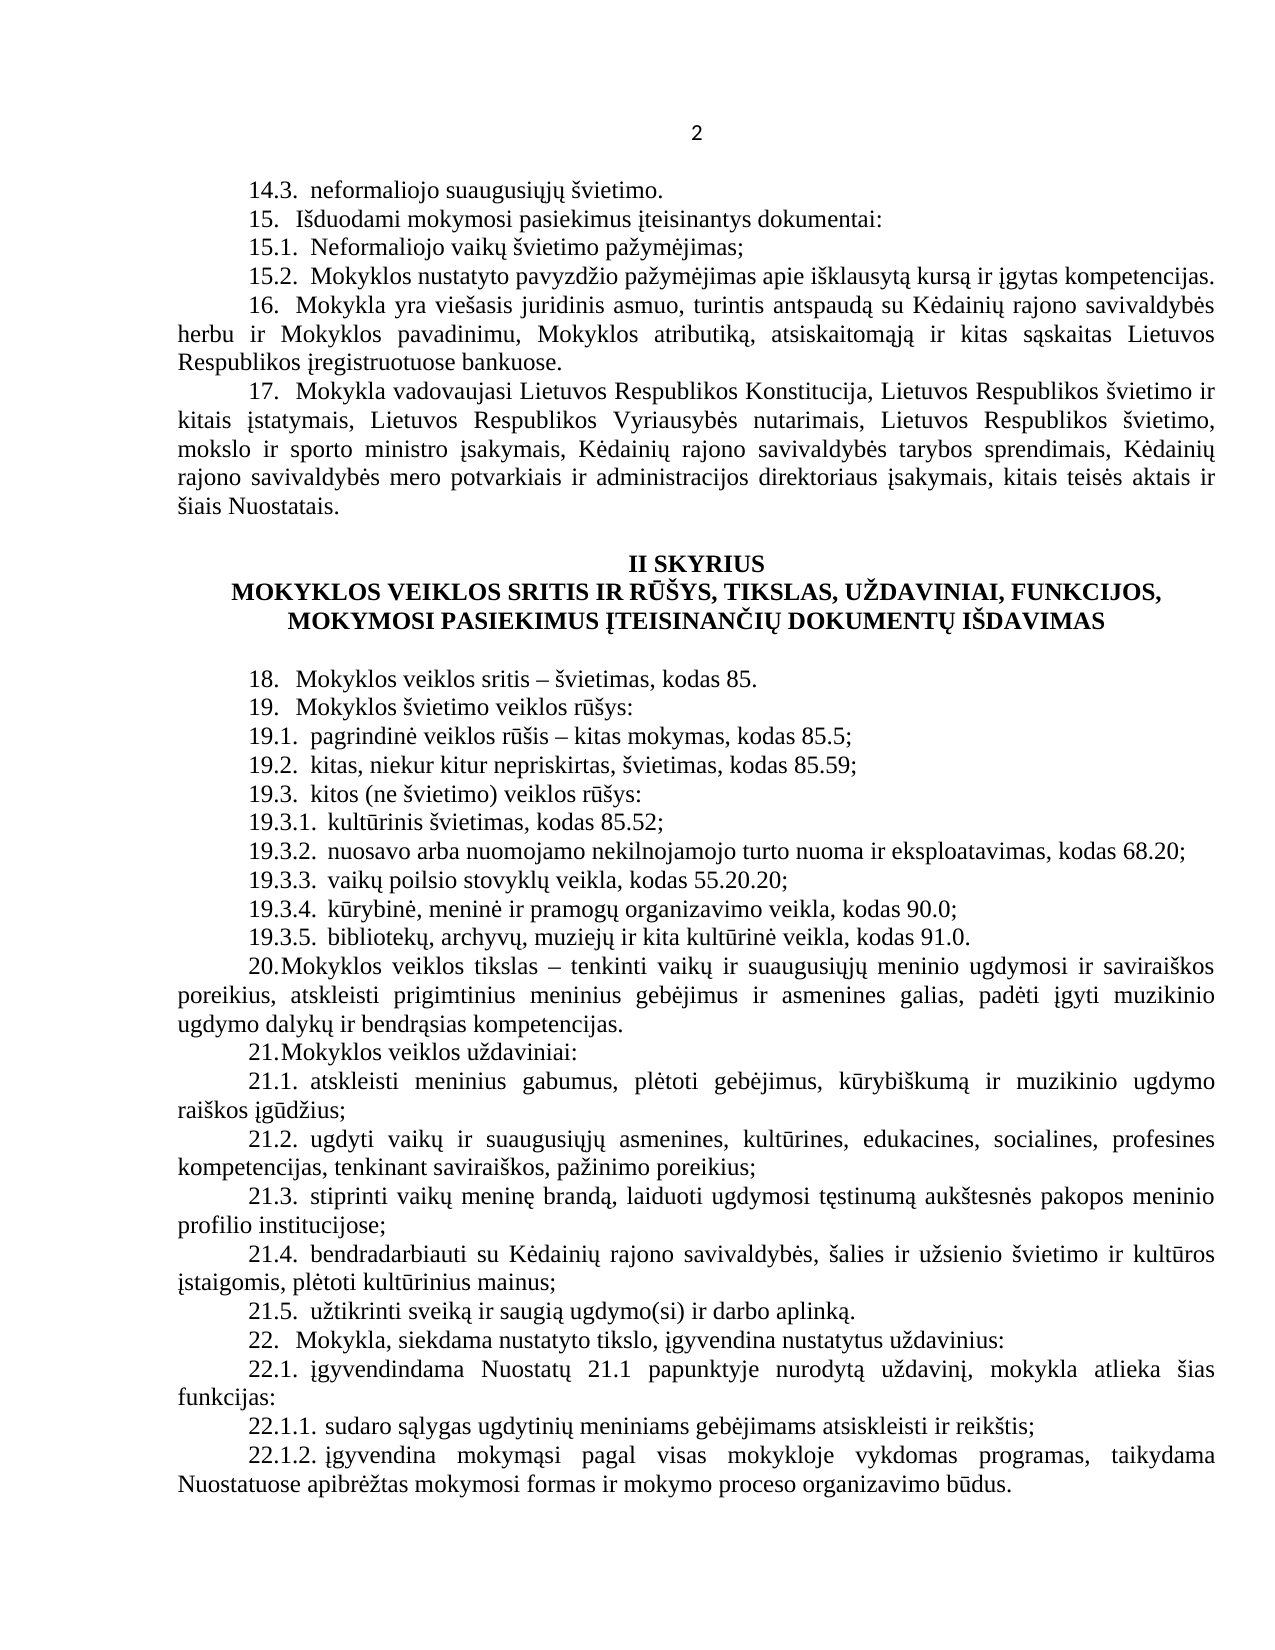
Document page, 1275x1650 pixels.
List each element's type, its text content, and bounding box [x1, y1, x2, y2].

text 19.3.1. kultūrinis švietimas, kodas 85.52; [177, 807, 1216, 836]
text 15. Išduodami mokymosi pasiekimus įteisinantys dokumentai: [177, 204, 1216, 232]
text 21. Mokyklos veiklos uždaviniai: [177, 1037, 1216, 1066]
text 21.5. užtikrinti sveiką ir saugią ugdymo(si) ir darbo aplinką. [177, 1296, 1216, 1325]
text 22. Mokykla, siekdama nustatyto tikslo, įgyvendina nustatytus uždavinius: [177, 1325, 1216, 1354]
text 19.3.2. nuosavo arba nuomojamo nekilnojamojo turto nuoma ir eksploatavimas, kodas 68.20; [177, 836, 1216, 865]
text 22.1.2. įgyvendina mokymąsi pagal visas mokykloje vykdomas programas, taikydama Nuostatuose apibrėžtas mokymosi formas ir mokymo proceso organizavimo būdus. [177, 1440, 1216, 1497]
text 22.1.1. sudaro sąlygas ugdytinių meniniams gebėjimams atsiskleisti ir reikštis; [177, 1411, 1216, 1440]
text 18. Mokyklos veiklos sritis – švietimas, kodas 85. [177, 664, 1216, 692]
text 22.1. įgyvendindama Nuostatų 21.1 papunktyje nurodytą uždavinį, mokykla atlieka šias funkcijas: [177, 1354, 1216, 1411]
text 21.3. stiprinti vaikų meninę brandą, laiduoti ugdymosi tęstinumą aukštesnės pakopos meninio profilio institucijose; [177, 1181, 1216, 1239]
text 20. Mokyklos veiklos tikslas – tenkinti vaikų ir suaugusiųjų meninio ugdymosi ir saviraiškos poreikius, atskleisti prigimtinius meninius gebėjimus ir asmenines galias, padėti įgyti muzikinio ugdymo dalykų ir bendrąsias kompetencijas. [177, 951, 1216, 1037]
text 16. Mokykla yra viešasis juridinis asmuo, turintis antspaudą su Kėdainių rajono savivaldybės herbu ir Mokyklos pavadinimu, Mokyklos atributiką, atsiskaitomąją ir kitas sąskaitas Lietuvos Respublikos įregistruotuose bankuose. [177, 290, 1216, 376]
text 19. Mokyklos švietimo veiklos rūšys: [177, 692, 1216, 721]
text 19.3.5. bibliotekų, archyvų, muziejų ir kita kultūrinė veikla, kodas 91.0. [177, 922, 1216, 951]
text 19.3.3. vaikų poilsio stovyklų veikla, kodas 55.20.20; [177, 865, 1216, 894]
text 21.2. ugdyti vaikų ir suaugusiųjų asmenines, kultūrines, edukacines, socialines, profesines kompetencijas, tenkinant saviraiškos, pažinimo poreikius; [177, 1124, 1216, 1181]
text 21.4. bendradarbiauti su Kėdainių rajono savivaldybės, šalies ir užsienio švietimo ir kultūros įstaigomis, plėtoti kultūrinius mainus; [177, 1239, 1216, 1296]
text II SKYRIUS [177, 549, 1216, 577]
text 19.3.4. kūrybinė, meninė ir pramogų organizavimo veikla, kodas 90.0; [177, 894, 1216, 922]
text 19.1. pagrindinė veiklos rūšis – kitas mokymas, kodas 85.5; [177, 721, 1216, 750]
text 19.2. kitas, niekur kitur nepriskirtas, švietimas, kodas 85.59; [177, 750, 1216, 779]
text MOKYKLOS VEIKLOS SRITIS IR RŪŠYS, TIKSLAS, UŽDAVINIAI, FUNKCIJOS, MOKYMOSI PASIEKIMUS ĮTEISINANČIŲ DOKUMENTŲ IŠDAVIMAS [177, 577, 1216, 635]
text 17. Mokykla vadovaujasi Lietuvos Respublikos Konstitucija, Lietuvos Respublikos švietimo ir kitais įstatymais, Lietuvos Respublikos Vyriausybės nutarimais, Lietuvos Respublikos švietimo, mokslo ir sporto ministro įsakymais, Kėdainių rajono savivaldybės tarybos sprendimais, Kėdainių rajono savivaldybės mero potvarkiais ir administracijos direktoriaus įsakymais, kitais teisės aktais ir šiais Nuostatais. [177, 376, 1216, 520]
text 15.2. Mokyklos nustatyto pavyzdžio pažymėjimas apie išklausytą kursą ir įgytas kompetencijas. [177, 261, 1216, 290]
text 14.3. neformaliojo suaugusiųjų švietimo. [177, 175, 1216, 204]
text 21.1. atskleisti meninius gabumus, plėtoti gebėjimus, kūrybiškumą ir muzikinio ugdymo raiškos įgūdžius; [177, 1066, 1216, 1124]
text 15.1. Neformaliojo vaikų švietimo pažymėjimas; [177, 232, 1216, 261]
text 19.3. kitos (ne švietimo) veiklos rūšys: [177, 779, 1216, 807]
